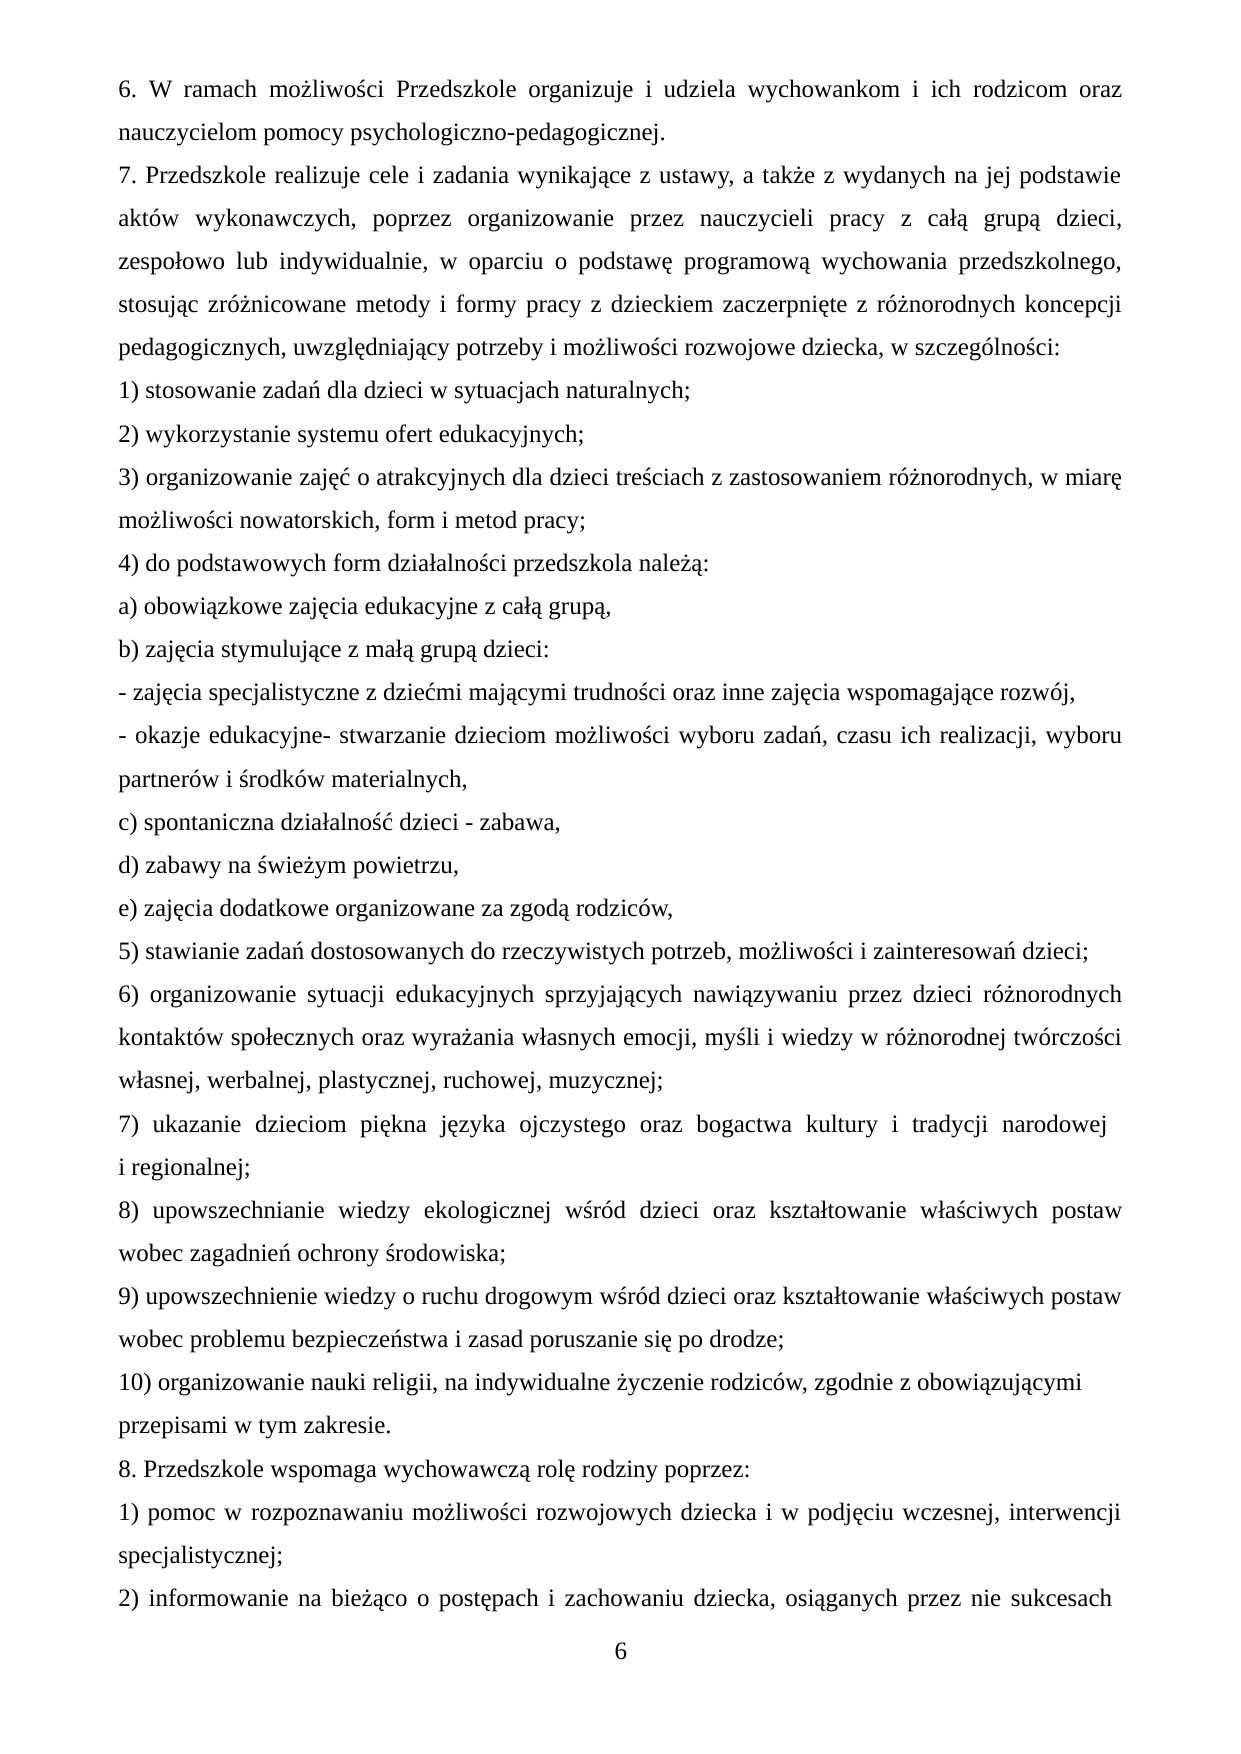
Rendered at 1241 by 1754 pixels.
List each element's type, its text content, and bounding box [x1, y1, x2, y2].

text 1) stosowanie zadań dla dzieci w sytuacjach naturalnych; [118, 376, 1123, 404]
text 8. Przedszkole wspomaga wychowawczą rolę rodziny poprzez: [118, 1454, 1123, 1482]
text 3) organizowanie zajęć o atrakcyjnych dla dzieci treściach z zastosowaniem różnorodnych, w miarę możliwości nowatorskich, form i metod pracy; [118, 462, 1123, 534]
text c) spontaniczna działalność dzieci - zabawa, [118, 807, 1123, 836]
text 9) upowszechnienie wiedzy o ruchu drogowym wśród dzieci oraz kształtowanie właściwych postaw wobec problemu bezpieczeństwa i zasad poruszanie się po drodze; [118, 1281, 1123, 1353]
text - okazje edukacyjne- stwarzanie dzieciom możliwości wyboru zadań, czasu ich realizacji, wyboru partnerów i środków materialnych, [118, 721, 1123, 792]
text e) zajęcia dodatkowe organizowane za zgodą rodziców, [118, 893, 1123, 922]
text 2) wykorzystanie systemu ofert edukacyjnych; [118, 419, 1123, 447]
text 10) organizowanie nauki religii, na indywidualne życzenie rodziców, zgodnie z obowiązującymi przepisami w tym zakresie. [118, 1367, 1123, 1439]
text 6. W ramach możliwości Przedszkole organizuje i udziela wychowankom i ich rodzicom oraz nauczycielom pomocy psychologiczno-pedagogicznej. [118, 74, 1123, 146]
text 8) upowszechnianie wiedzy ekologicznej wśród dzieci oraz kształtowanie właściwych postaw wobec zagadnień ochrony środowiska; [118, 1195, 1123, 1267]
text 6) organizowanie sytuacji edukacyjnych sprzyjających nawiązywaniu przez dzieci różnorodnych kontaktów społecznych oraz wyrażania własnych emocji, myśli i wiedzy w różnorodnej twórczości własnej, werbalnej, plastycznej, ruchowej, muzycznej; [118, 979, 1123, 1094]
text - zajęcia specjalistyczne z dziećmi mającymi trudności oraz inne zajęcia wspomagające rozwój, [118, 677, 1123, 706]
text 1) pomoc w rozpoznawaniu możliwości rozwojowych dziecka i w podjęciu wczesnej, interwencji specjalistycznej; [118, 1497, 1123, 1569]
text 4) do podstawowych form działalności przedszkola należą: [118, 548, 1123, 577]
text 2) informowanie na bieżąco o postępach i zachowaniu dziecka, osiąganych przez nie sukcesach [118, 1583, 1123, 1612]
text a) obowiązkowe zajęcia edukacyjne z całą grupą, [118, 591, 1123, 620]
text 7. Przedszkole realizuje cele i zadania wynikające z ustawy, a także z wydanych na jej podstawie aktów wykonawczych, poprzez organizowanie przez nauczycieli pracy z całą grupą dzieci, zespołowo lub indywidualnie, w oparciu o podstawę programową wychowania przedszkolnego, stosując zróżnicowane metody i formy pracy z dzieckiem zaczerpnięte z różnorodnych koncepcji pedagogicznych, uwzględniający potrzeby i możliwości rozwojowe dziecka, w szczególności: [118, 160, 1123, 361]
text 7) ukazanie dzieciom piękna języka ojczystego oraz bogactwa kultury i tradycji narodowej i regionalnej; [118, 1109, 1123, 1181]
text b) zajęcia stymulujące z małą grupą dzieci: [118, 634, 1123, 663]
text 5) stawianie zadań dostosowanych do rzeczywistych potrzeb, możliwości i zainteresowań dzieci; [118, 936, 1123, 965]
text d) zabawy na świeżym powietrzu, [118, 850, 1123, 879]
